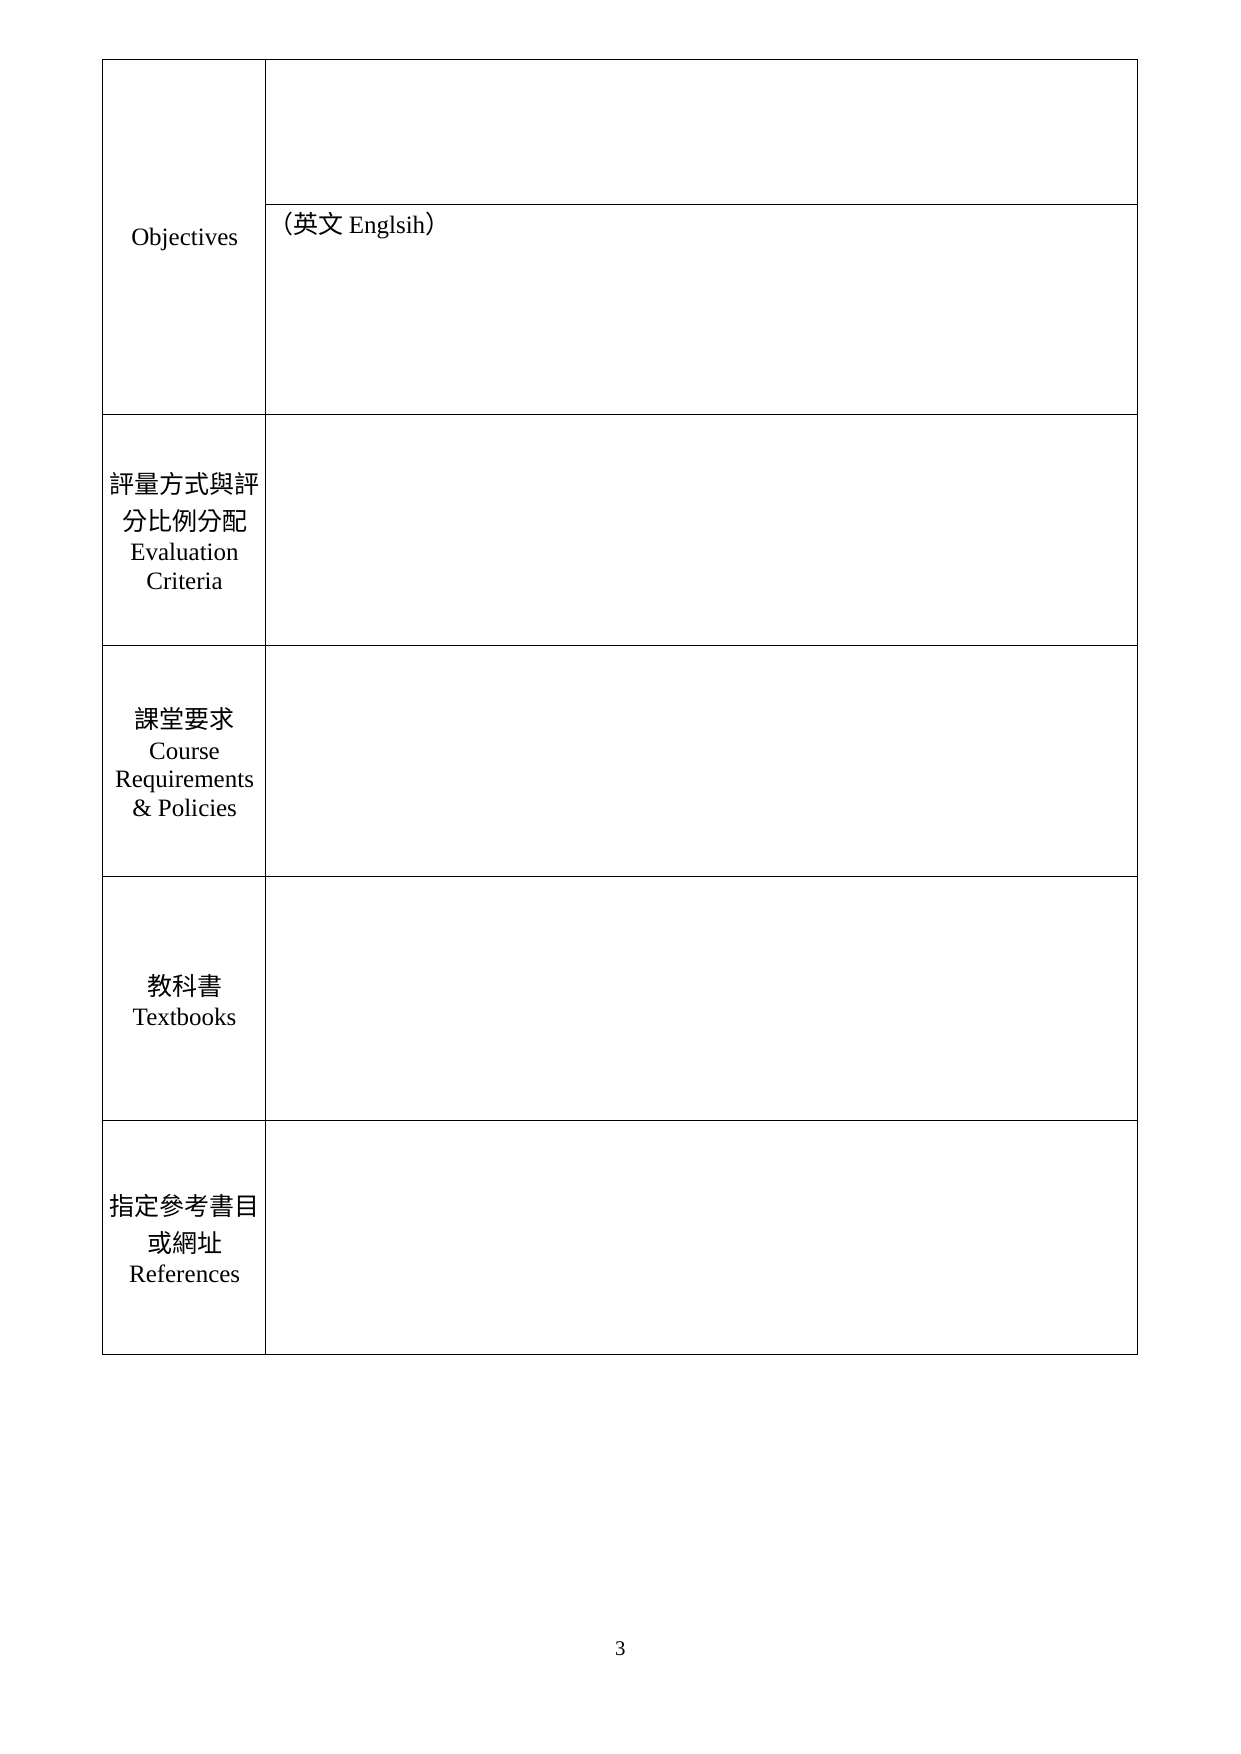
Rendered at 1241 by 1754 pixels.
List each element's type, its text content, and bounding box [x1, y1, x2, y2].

table_cell [266, 1121, 1137, 1354]
table_cell [266, 877, 1137, 1120]
table_cell （英文Englsih） [266, 205, 1137, 414]
table_cell [266, 646, 1137, 876]
table_cell 評量方式與評分比例分配 Evaluation Criteria [103, 415, 265, 645]
table_cell 教科書 Textbooks [103, 877, 265, 1120]
table_cell Objectives [103, 60, 265, 414]
table_cell [266, 415, 1137, 645]
table_cell 課堂要求 Course Requirements & Policies [103, 646, 265, 876]
table_cell 指定參考書目或網址References [103, 1121, 265, 1354]
table_cell [266, 60, 1137, 204]
